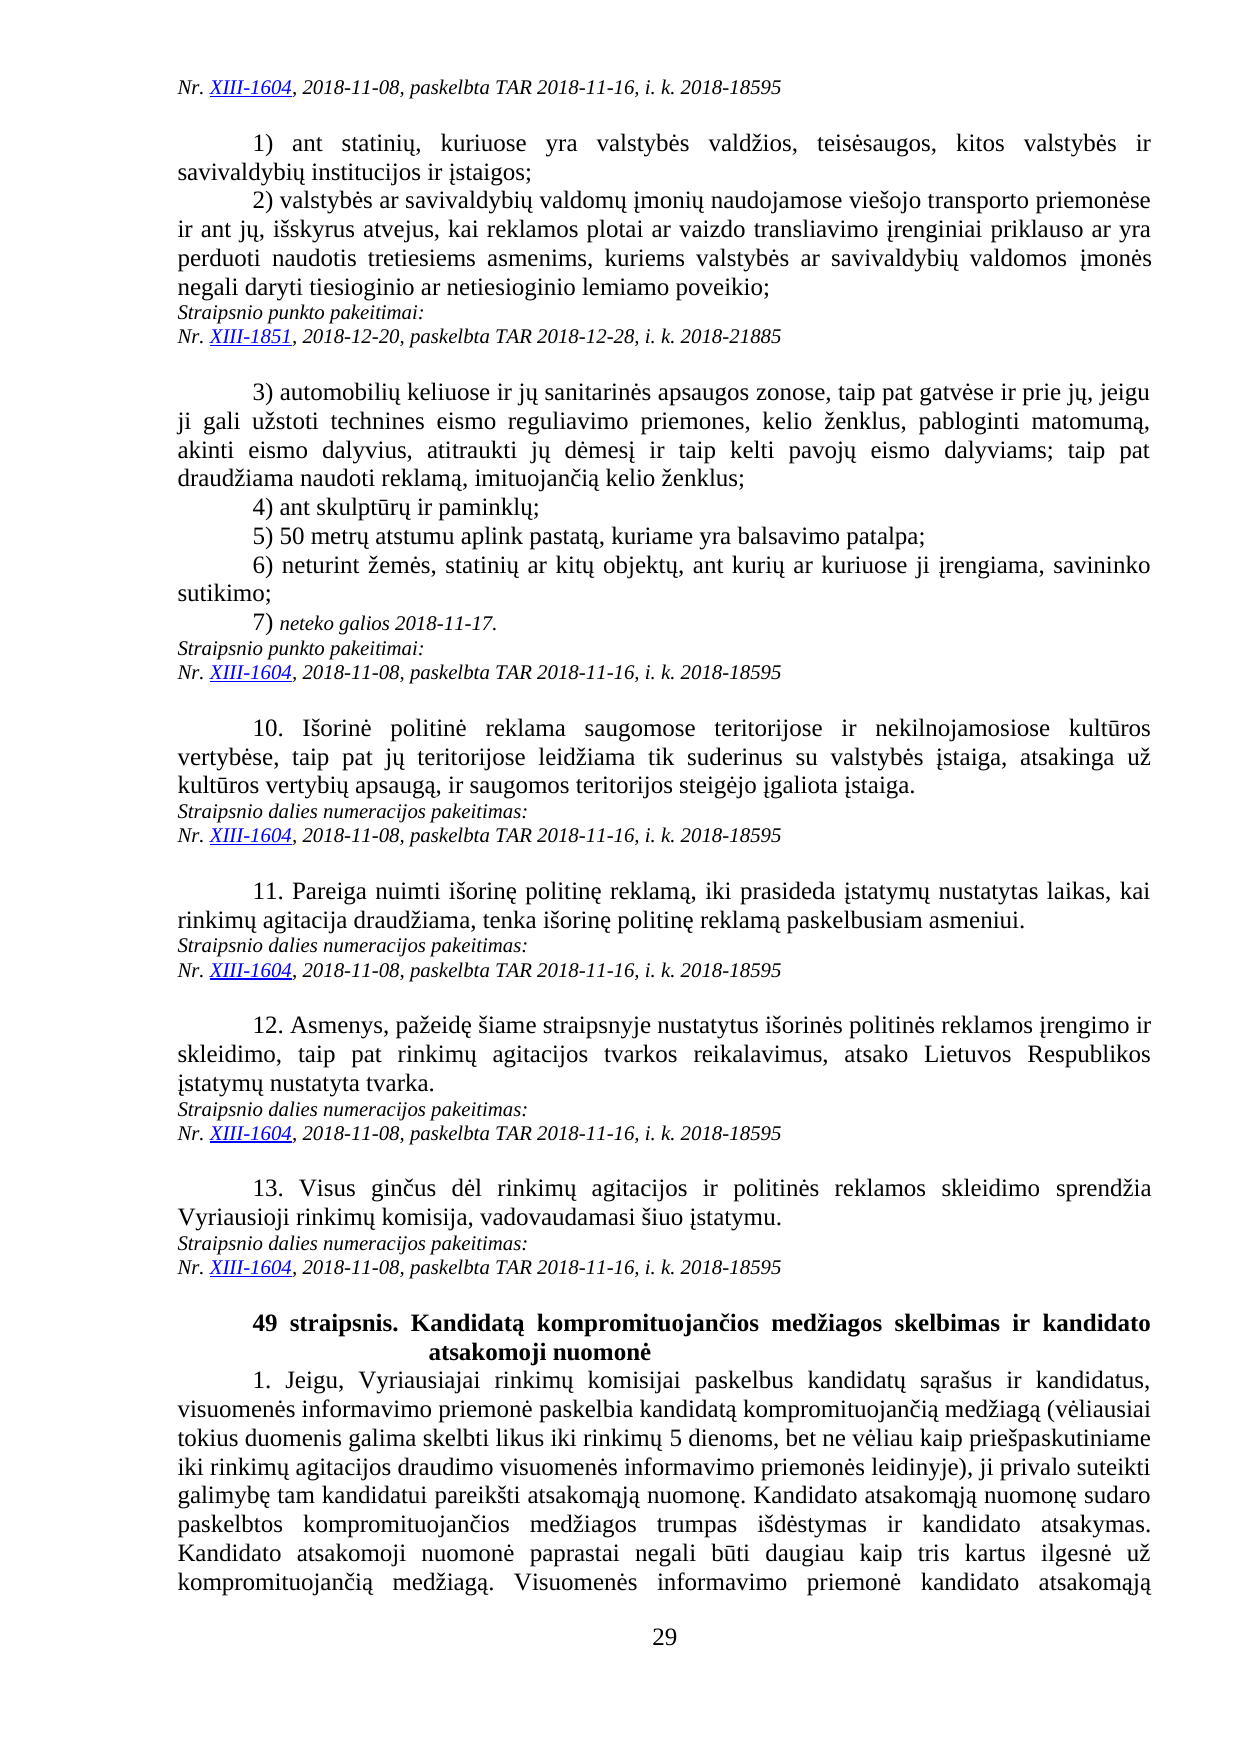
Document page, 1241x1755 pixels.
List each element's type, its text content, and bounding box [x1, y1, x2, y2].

text 4) ant skulptūrų ir paminklų; [177, 492, 1152, 521]
text 5) 50 metrų atstumu aplink pastatą, kuriame yra balsavimo patalpa; [177, 521, 1152, 550]
text Nr. XIII-1604, 2018-11-08, paskelbta TAR 2018-11-16, i. k. 2018-18595 [177, 75, 1152, 99]
text Straipsnio dalies numeracijos pakeitimas: [177, 799, 1152, 823]
text Nr. XIII-1851, 2018-12-20, paskelbta TAR 2018-12-28, i. k. 2018-21885 [177, 324, 1152, 348]
text 1. Jeigu, Vyriausiajai rinkimų komisijai paskelbus kandidatų sąrašus ir kandidatus, visuomenės informavimo priemonė paskelbia kandidatą kompromituojančią medžiagą (vėliausiai tokius duomenis galima skelbti likus iki rinkimų 5 dienoms, bet ne vėliau kaip priešpaskutiniame iki rinkimų agitacijos draudimo visuomenės informavimo priemonės leidinyje), ji privalo suteikti galimybę tam kandidatui pareikšti atsakomąją nuomonę. Kandidato atsakomąją nuomonę sudaro paskelbtos kompromituojančios medžiagos trumpas išdėstymas ir kandidato atsakymas. Kandidato atsakomoji nuomonė paprastai negali būti daugiau kaip tris kartus ilgesnė už kompromituojančią medžiagą. Visuomenės informavimo priemonė kandidato atsakomąją [177, 1365, 1152, 1595]
text 10. Išorinė politinė reklama saugomose teritorijose ir nekilnojamosiose kultūros vertybėse, taip pat jų teritorijose leidžiama tik suderinus su valstybės įstaiga, atsakinga už kultūros vertybių apsaugą, ir saugomos teritorijos steigėjo įgaliota įstaiga. [177, 713, 1152, 799]
text Straipsnio dalies numeracijos pakeitimas: [177, 933, 1152, 957]
text 49 straipsnis. Kandidatą kompromituojančios medžiagos skelbimas ir kandidato atsakomoji nuomonė [252, 1308, 1152, 1365]
text 7) neteko galios 2018-11-17. [177, 607, 1152, 636]
text Nr. XIII-1604, 2018-11-08, paskelbta TAR 2018-11-16, i. k. 2018-18595 [177, 660, 1152, 684]
text 13. Visus ginčus dėl rinkimų agitacijos ir politinės reklamos skleidimo sprendžia Vyriausioji rinkimų komisija, vadovaudamasi šiuo įstatymu. [177, 1173, 1152, 1231]
text 11. Pareiga nuimti išorinę politinę reklamą, iki prasideda įstatymų nustatytas laikas, kai rinkimų agitacija draudžiama, tenka išorinę politinę reklamą paskelbusiam asmeniui. [177, 876, 1152, 933]
text Nr. XIII-1604, 2018-11-08, paskelbta TAR 2018-11-16, i. k. 2018-18595 [177, 1121, 1152, 1145]
text 12. Asmenys, pažeidę šiame straipsnyje nustatytus išorinės politinės reklamos įrengimo ir skleidimo, taip pat rinkimų agitacijos tvarkos reikalavimus, atsako Lietuvos Respublikos įstatymų nustatyta tvarka. [177, 1010, 1152, 1097]
text Straipsnio dalies numeracijos pakeitimas: [177, 1097, 1152, 1121]
text 1) ant statinių, kuriuose yra valstybės valdžios, teisėsaugos, kitos valstybės ir savivaldybių institucijos ir įstaigos; [177, 128, 1152, 185]
text Nr. XIII-1604, 2018-11-08, paskelbta TAR 2018-11-16, i. k. 2018-18595 [177, 823, 1152, 847]
text 2) valstybės ar savivaldybių valdomų įmonių naudojamose viešojo transporto priemonėse ir ant jų, išskyrus atvejus, kai reklamos plotai ar vaizdo transliavimo įrenginiai priklauso ar yra perduoti naudotis tretiesiems asmenims, kuriems valstybės ar savivaldybių valdomos įmonės negali daryti tiesioginio ar netiesioginio lemiamo poveikio; [177, 185, 1152, 300]
text Nr. XIII-1604, 2018-11-08, paskelbta TAR 2018-11-16, i. k. 2018-18595 [177, 1255, 1152, 1279]
text Straipsnio dalies numeracijos pakeitimas: [177, 1231, 1152, 1255]
text Nr. XIII-1604, 2018-11-08, paskelbta TAR 2018-11-16, i. k. 2018-18595 [177, 957, 1152, 982]
text 3) automobilių keliuose ir jų sanitarinės apsaugos zonose, taip pat gatvėse ir prie jų, jeigu ji gali užstoti technines eismo reguliavimo priemones, kelio ženklus, pabloginti matomumą, akinti eismo dalyvius, atitraukti jų dėmesį ir taip kelti pavojų eismo dalyviams; taip pat draudžiama naudoti reklamą, imituojančią kelio ženklus; [177, 377, 1152, 492]
text 6) neturint žemės, statinių ar kitų objektų, ant kurių ar kuriuose ji įrengiama, savininko sutikimo; [177, 550, 1152, 607]
text Straipsnio punkto pakeitimai: [177, 300, 1152, 324]
text Straipsnio punkto pakeitimai: [177, 636, 1152, 660]
